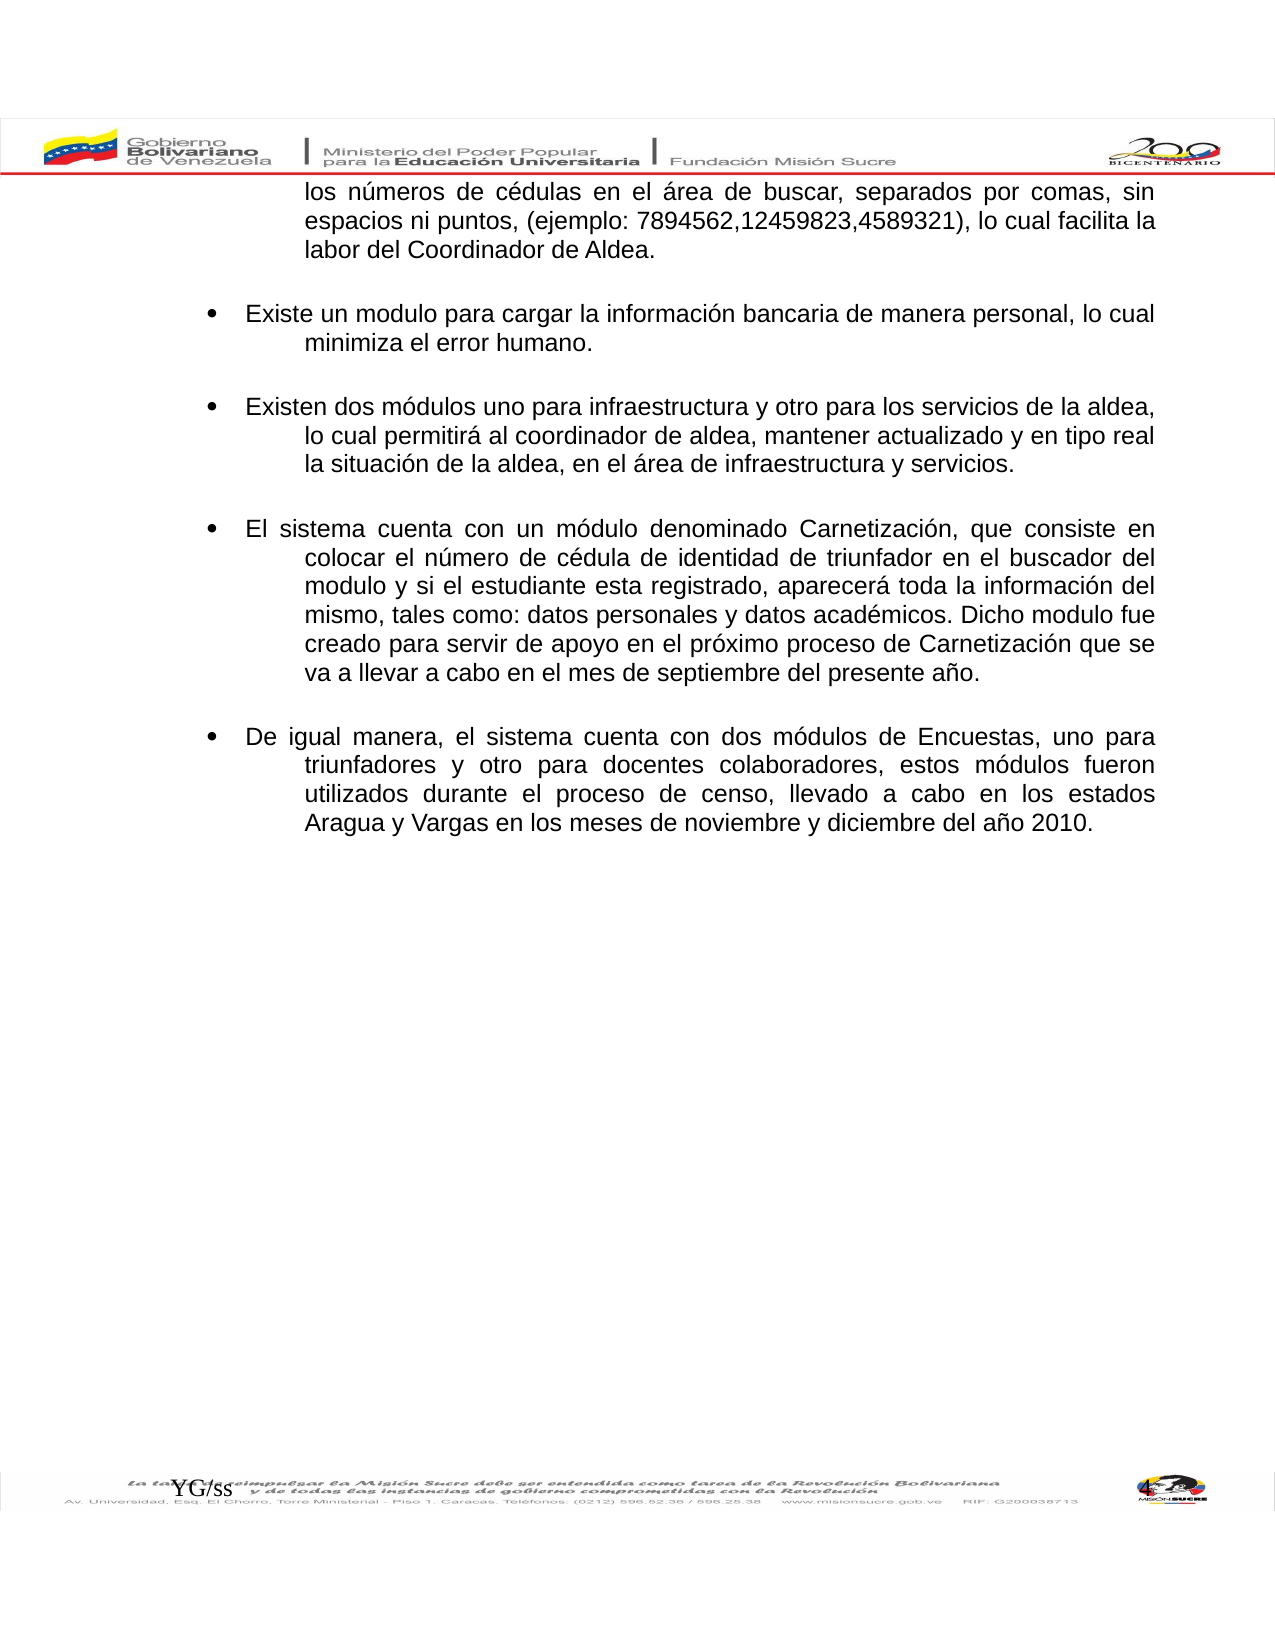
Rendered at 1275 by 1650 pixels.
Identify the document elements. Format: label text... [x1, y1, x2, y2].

list los números de cédulas en el área de buscar, separados por comas, sin espacios ni puntos, (ejemplo: 7894562,12459823,4589321), lo cual facilita la labor del Coordinador de Aldea. [208, 178, 1157, 263]
list Existe un modulo para cargar la información bancaria de manera personal, lo cual minimiza el error humano. [208, 299, 1157, 356]
list El sistema cuenta con un módulo denominado Carnetización, que consiste en colocar el número de cédula de identidad de triunfador en el buscador del modulo y si el estudiante esta registrado, aparecerá toda la información del mismo, tales como: datos personales y datos académicos. Dicho modulo fue creado para servir de apoyo en el próximo proceso de Carnetización que se va a llevar a cabo en el mes de septiembre del presente año. [208, 514, 1157, 686]
list De igual manera, el sistema cuenta con dos módulos de Encuestas, uno para triunfadores y otro para docentes colaboradores, estos módulos fueron utilizados durante el proceso de censo, llevado a cabo en los estados Aragua y Vargas en los meses de noviembre y diciembre del año 2010. [208, 722, 1157, 837]
picture [0, 1472, 1275, 1511]
picture [0, 118, 1275, 178]
list Existen dos módulos uno para infraestructura y otro para los servicios de la aldea, lo cual permitirá al coordinador de aldea, mantener actualizado y en tipo real la situación de la aldea, en el área de infraestructura y servicios. [208, 392, 1157, 478]
